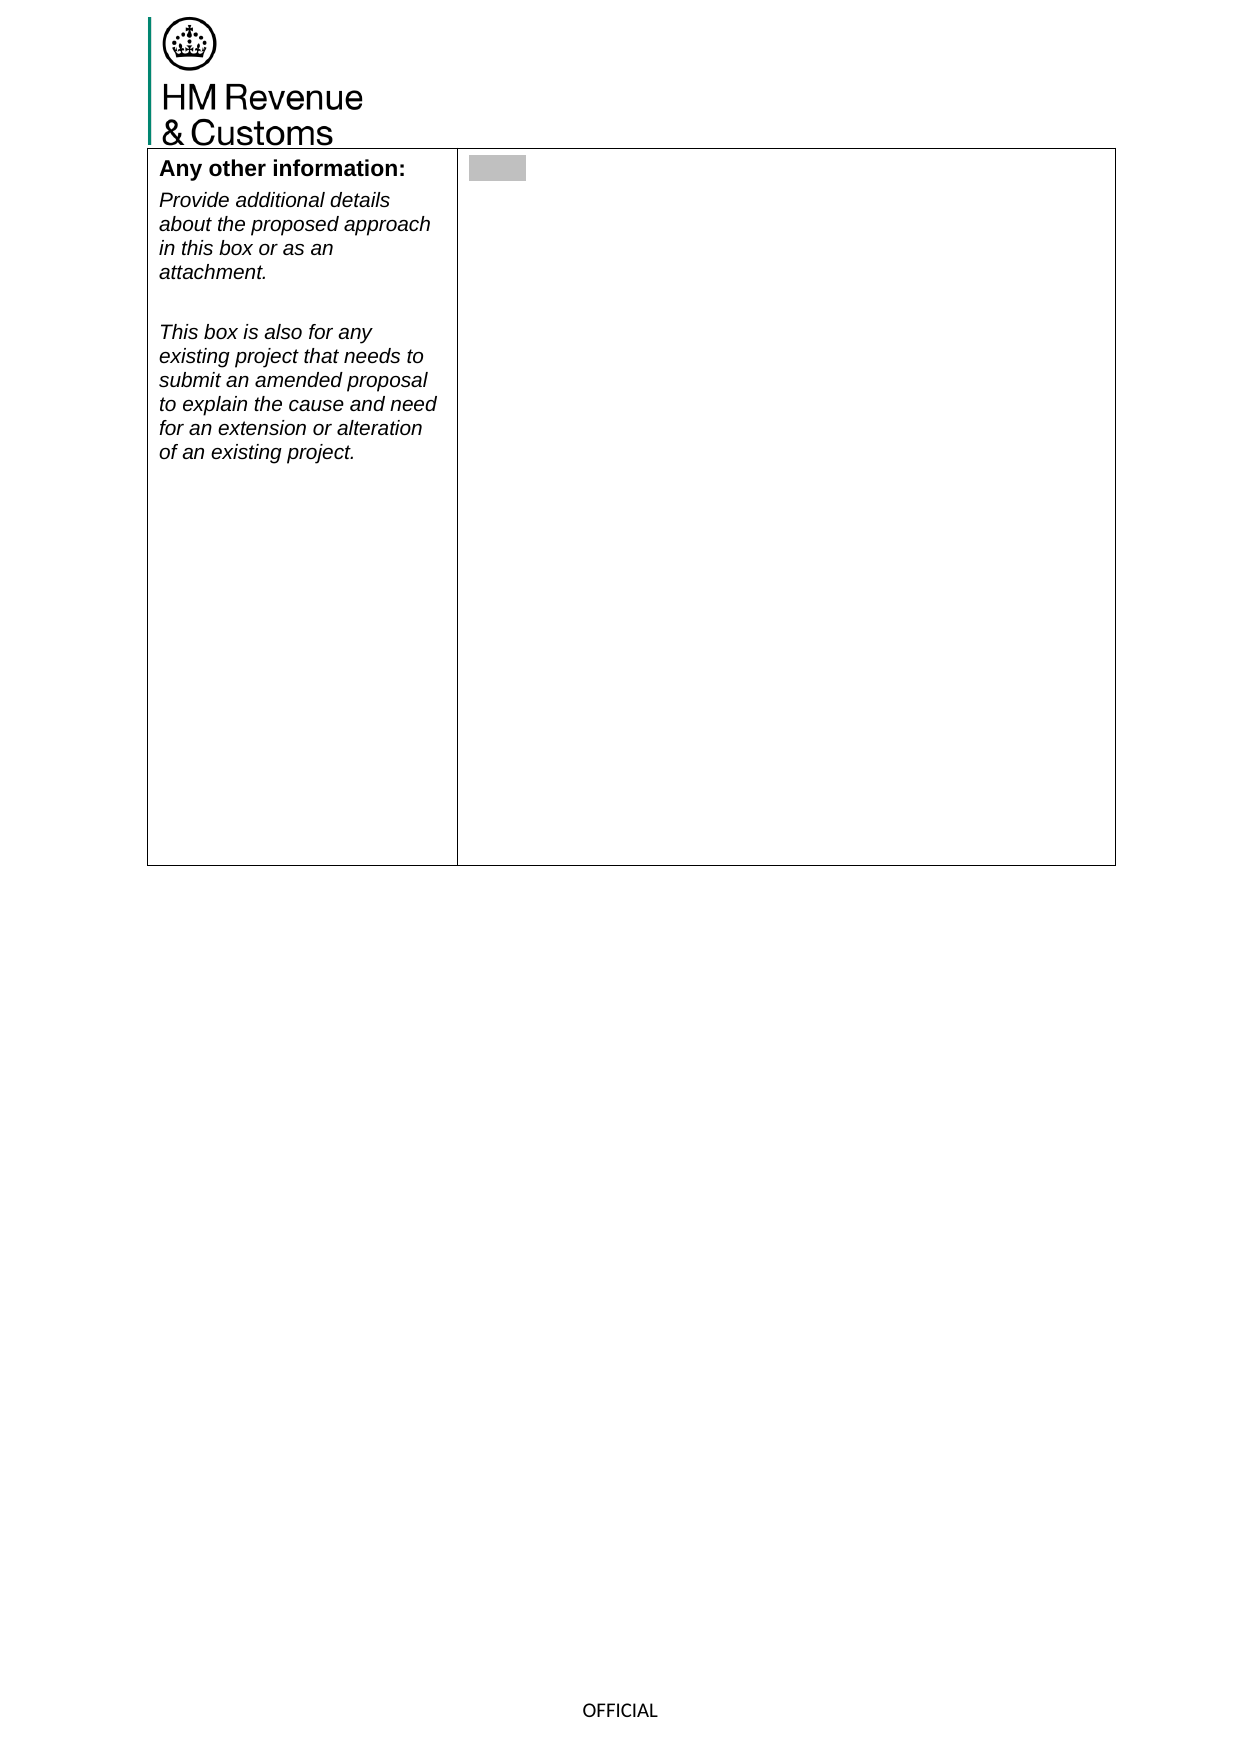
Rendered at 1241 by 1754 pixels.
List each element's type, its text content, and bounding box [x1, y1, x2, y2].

table_cell Any other information: Provide additional details about the proposed approach in this box or as an attachment. This box is also for any existing project that needs to submit an amended proposal to explain the cause and need for an extension or alteration of an existing project. [148, 149, 457, 864]
table_cell [458, 149, 1115, 864]
